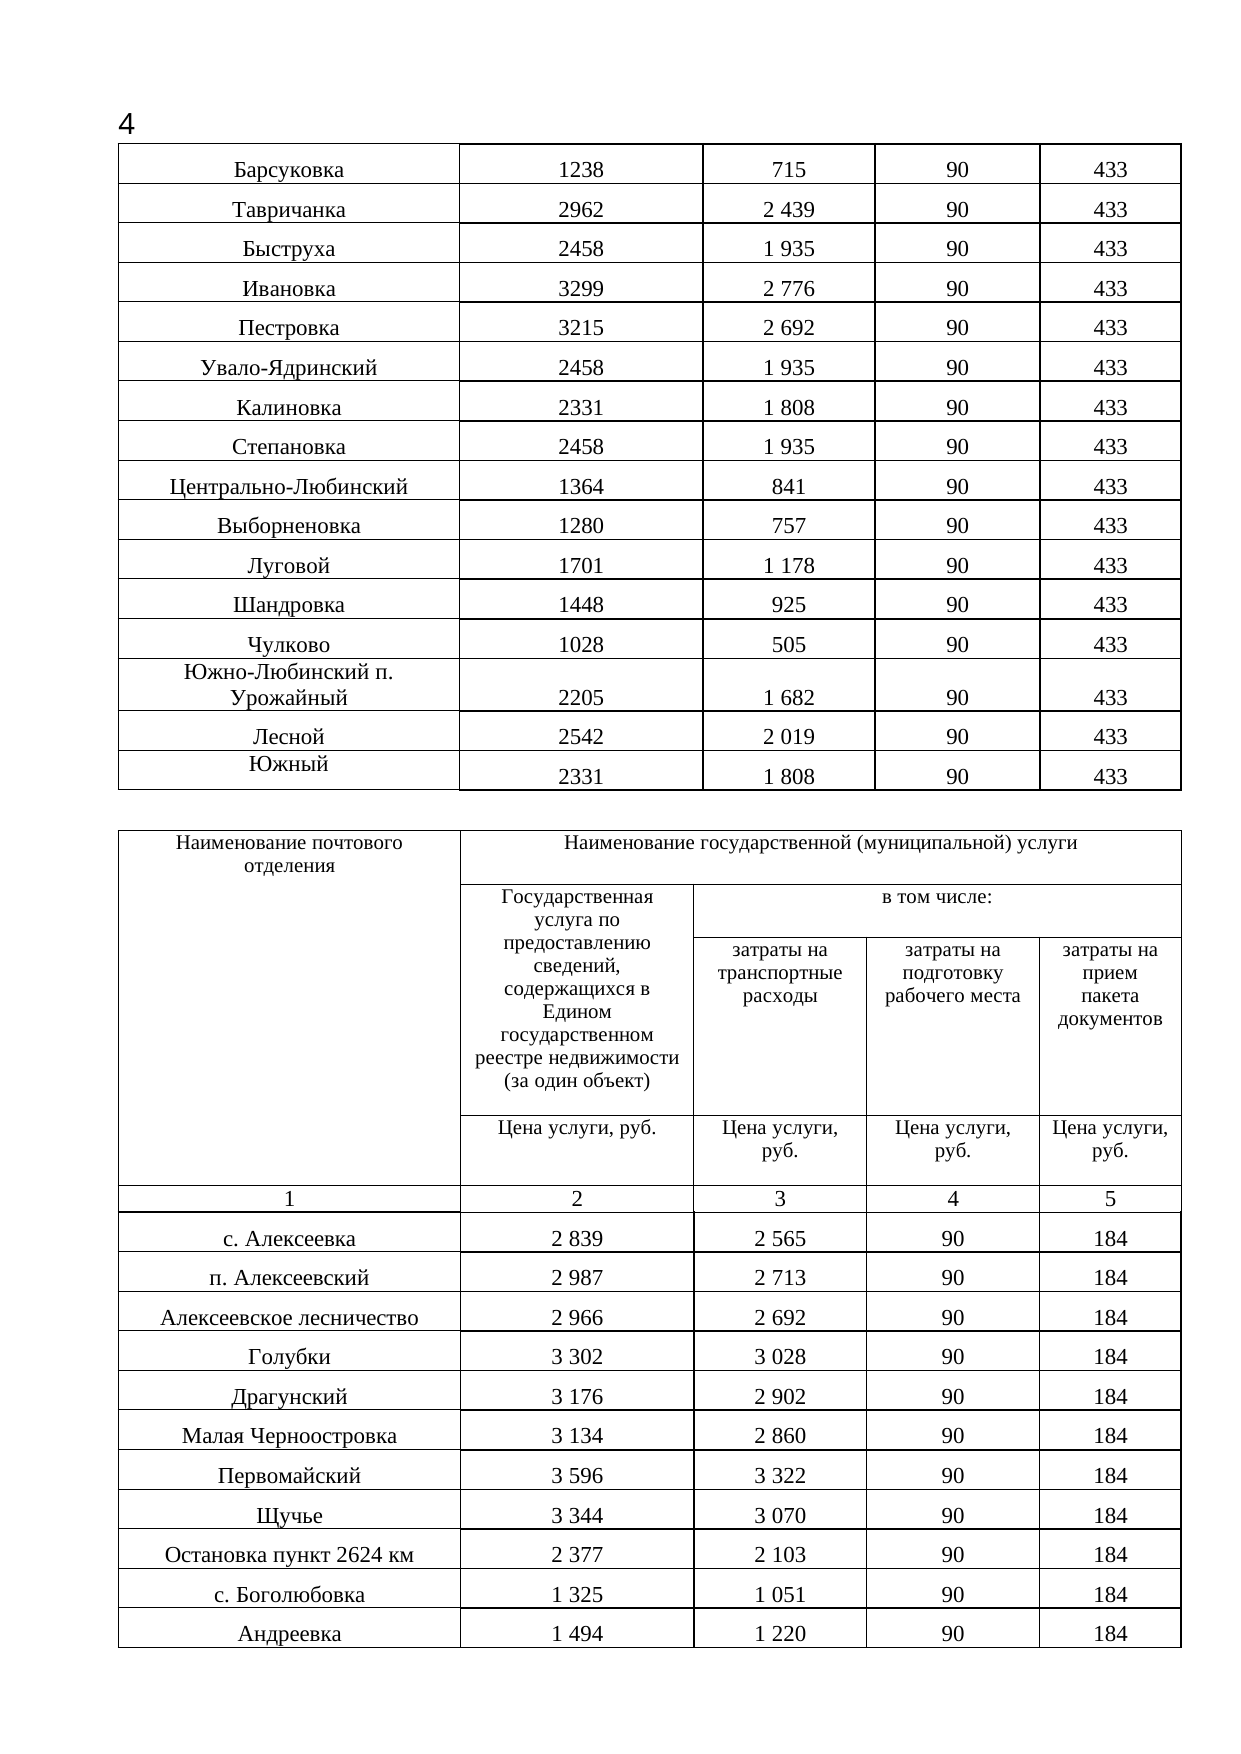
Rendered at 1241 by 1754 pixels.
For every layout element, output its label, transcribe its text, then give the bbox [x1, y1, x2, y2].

table_cell 2 839 [461, 1213, 693, 1251]
table_cell 433 [1041, 422, 1180, 459]
table_cell 1028 [460, 620, 702, 657]
table_cell 2962 [460, 184, 702, 222]
table_cell 433 [1041, 382, 1180, 420]
table_cell 184 [1040, 1490, 1180, 1528]
table_header Наименование почтового отделения [119, 831, 460, 1185]
table_cell 433 [1041, 712, 1180, 749]
table_cell 1238 [460, 145, 702, 182]
table_cell 90 [867, 1609, 1039, 1647]
table_cell Андреевка [119, 1608, 460, 1647]
table_cell 433 [1041, 461, 1180, 499]
table_cell Центрально-Любинский [119, 461, 459, 499]
table_cell Чулково [119, 619, 459, 657]
table_cell 184 [1040, 1253, 1180, 1291]
table_cell 2 776 [704, 263, 874, 301]
table_cell 2 565 [695, 1213, 866, 1251]
table_cell 1 178 [704, 540, 874, 578]
table_cell 1448 [460, 580, 702, 618]
table_cell 433 [1041, 224, 1180, 262]
table_cell Цена услуги, руб. [694, 1116, 866, 1185]
table_cell 3 344 [461, 1490, 693, 1528]
table_cell 2458 [460, 422, 702, 459]
table_cell 90 [876, 224, 1039, 262]
table_cell Государственная услуга по предоставлению сведений, содержащихся в Едином государственном реестре недвижимости (за один объект) [461, 885, 693, 1115]
table_cell Выборненовка [119, 500, 459, 539]
table_cell 4 [867, 1186, 1039, 1211]
table_cell 841 [704, 461, 874, 499]
table_cell 2542 [460, 712, 702, 749]
table_cell 184 [1040, 1609, 1180, 1647]
table_cell 90 [876, 712, 1039, 749]
table_cell Южный [119, 751, 459, 789]
table_cell 1 682 [704, 659, 874, 710]
table_cell 2458 [460, 342, 702, 380]
table_cell 90 [876, 659, 1039, 710]
table_cell Степановка [119, 421, 459, 459]
table_cell 1 935 [704, 224, 874, 262]
table_cell в том числе: [694, 885, 1181, 937]
table_cell 90 [876, 263, 1039, 301]
table_cell 3 [694, 1186, 866, 1211]
table_cell Цена услуги, руб. [461, 1116, 693, 1185]
table_cell 433 [1041, 303, 1180, 341]
table_cell 433 [1041, 501, 1180, 539]
table_cell 433 [1041, 580, 1180, 618]
table_cell 1 220 [695, 1609, 866, 1647]
table_cell 757 [704, 501, 874, 539]
table_cell 184 [1040, 1569, 1180, 1607]
table_cell 3 028 [695, 1332, 866, 1370]
table_cell 2 713 [695, 1253, 866, 1291]
table_cell затраты на подготовку рабочего места [867, 938, 1039, 1115]
table_cell 90 [876, 501, 1039, 539]
table_cell Южно-Любинский п. Урожайный [119, 659, 459, 710]
table_cell затраты на прием пакета документов [1040, 938, 1181, 1115]
table_cell 2331 [460, 382, 702, 420]
table_cell Пестровка [119, 302, 459, 341]
table_cell 90 [876, 184, 1039, 222]
table_cell Остановка пункт 2624 км [119, 1529, 460, 1568]
table_cell 184 [1040, 1371, 1180, 1409]
table_cell 1 935 [704, 342, 874, 380]
table_cell 2458 [460, 224, 702, 262]
table_cell с. Боголюбовка [119, 1569, 460, 1607]
table_cell с. Алексеевка [119, 1213, 460, 1251]
table_cell п. Алексеевский [119, 1252, 460, 1291]
table_cell 1701 [460, 540, 702, 578]
table_cell 90 [867, 1213, 1039, 1251]
table_cell Калиновка [119, 381, 459, 420]
table_cell 3299 [460, 263, 702, 301]
table_cell 2 [461, 1186, 693, 1211]
table_cell 184 [1040, 1411, 1180, 1449]
table_cell 1 [119, 1186, 460, 1211]
table_cell 433 [1041, 620, 1180, 657]
table_cell 90 [876, 580, 1039, 618]
table_cell 505 [704, 620, 874, 657]
table_cell 90 [867, 1530, 1039, 1568]
table_cell 90 [876, 145, 1039, 182]
table_cell 1 051 [695, 1569, 866, 1607]
table_cell Увало-Ядринский [119, 342, 459, 380]
table_cell 1 935 [704, 422, 874, 459]
table_cell Цена услуги, руб. [867, 1116, 1039, 1185]
table_cell 1 325 [461, 1569, 693, 1607]
table_cell 1 808 [704, 382, 874, 420]
table_cell 2 860 [695, 1411, 866, 1449]
table_cell Луговой [119, 540, 459, 578]
table_cell 3215 [460, 303, 702, 341]
table_cell 433 [1041, 184, 1180, 222]
table_cell 184 [1040, 1451, 1180, 1488]
table_cell 2 377 [461, 1530, 693, 1568]
table_cell 90 [867, 1371, 1039, 1409]
table_cell 2 103 [695, 1530, 866, 1568]
table_cell 90 [867, 1569, 1039, 1607]
table_cell 433 [1041, 751, 1180, 789]
table_cell 90 [867, 1292, 1039, 1330]
table_cell 2 902 [695, 1371, 866, 1409]
table_cell Алексеевское лесничество [119, 1292, 460, 1330]
table_cell 90 [876, 342, 1039, 380]
table_cell 184 [1040, 1332, 1180, 1370]
table_cell 90 [876, 620, 1039, 657]
table_cell Драгунский [119, 1371, 460, 1409]
table_cell Быструха [119, 223, 459, 262]
table_cell 3 302 [461, 1332, 693, 1370]
table_cell 433 [1041, 145, 1180, 182]
table_cell 5 [1040, 1186, 1181, 1211]
table_cell 90 [867, 1253, 1039, 1291]
table_cell 2 966 [461, 1292, 693, 1330]
table_cell 90 [876, 540, 1039, 578]
table_cell 90 [876, 382, 1039, 420]
table_cell 3 176 [461, 1371, 693, 1409]
table_cell Шандровка [119, 579, 459, 618]
table_cell 1 808 [704, 751, 874, 789]
table_cell 433 [1041, 540, 1180, 578]
table_cell Щучье [119, 1490, 460, 1528]
table_cell 90 [867, 1490, 1039, 1528]
table_cell 3 134 [461, 1411, 693, 1449]
table_cell 184 [1040, 1292, 1180, 1330]
table_cell 2 692 [695, 1292, 866, 1330]
table_cell 90 [867, 1451, 1039, 1488]
table_cell 2205 [460, 659, 702, 710]
table_cell затраты на транспортные расходы [694, 938, 866, 1115]
table_cell 2331 [460, 751, 702, 789]
table_cell Лесной [119, 711, 459, 749]
table_cell Цена услуги, руб. [1040, 1116, 1181, 1185]
table_cell Барсуковка [119, 144, 459, 182]
table_cell Тавричанка [119, 184, 459, 222]
table_cell 1280 [460, 501, 702, 539]
table_cell 715 [704, 145, 874, 182]
table_cell 90 [876, 751, 1039, 789]
table_cell 3 596 [461, 1451, 693, 1488]
table_cell 90 [876, 422, 1039, 459]
table_cell 433 [1041, 659, 1180, 710]
table_cell Первомайский [119, 1450, 460, 1488]
table_header Наименование государственной (муниципальной) услуги [461, 831, 1181, 883]
table_cell 433 [1041, 342, 1180, 380]
table_cell Малая Черноостровка [119, 1410, 460, 1449]
table_cell 90 [876, 303, 1039, 341]
table_cell 184 [1040, 1213, 1180, 1251]
table_cell 2 987 [461, 1253, 693, 1291]
table_cell 1 494 [461, 1609, 693, 1647]
table_cell 2 019 [704, 712, 874, 749]
table_cell 90 [867, 1411, 1039, 1449]
table_cell 90 [867, 1332, 1039, 1370]
table_cell 3 070 [695, 1490, 866, 1528]
table_cell Голубки [119, 1331, 460, 1370]
table_cell 184 [1040, 1530, 1180, 1568]
table_cell 433 [1041, 263, 1180, 301]
table_cell 1364 [460, 461, 702, 499]
table_cell 90 [876, 461, 1039, 499]
table_cell Ивановка [119, 263, 459, 301]
table_cell 3 322 [695, 1451, 866, 1488]
table_cell 2 692 [704, 303, 874, 341]
table_cell 925 [704, 580, 874, 618]
table_cell 2 439 [704, 184, 874, 222]
